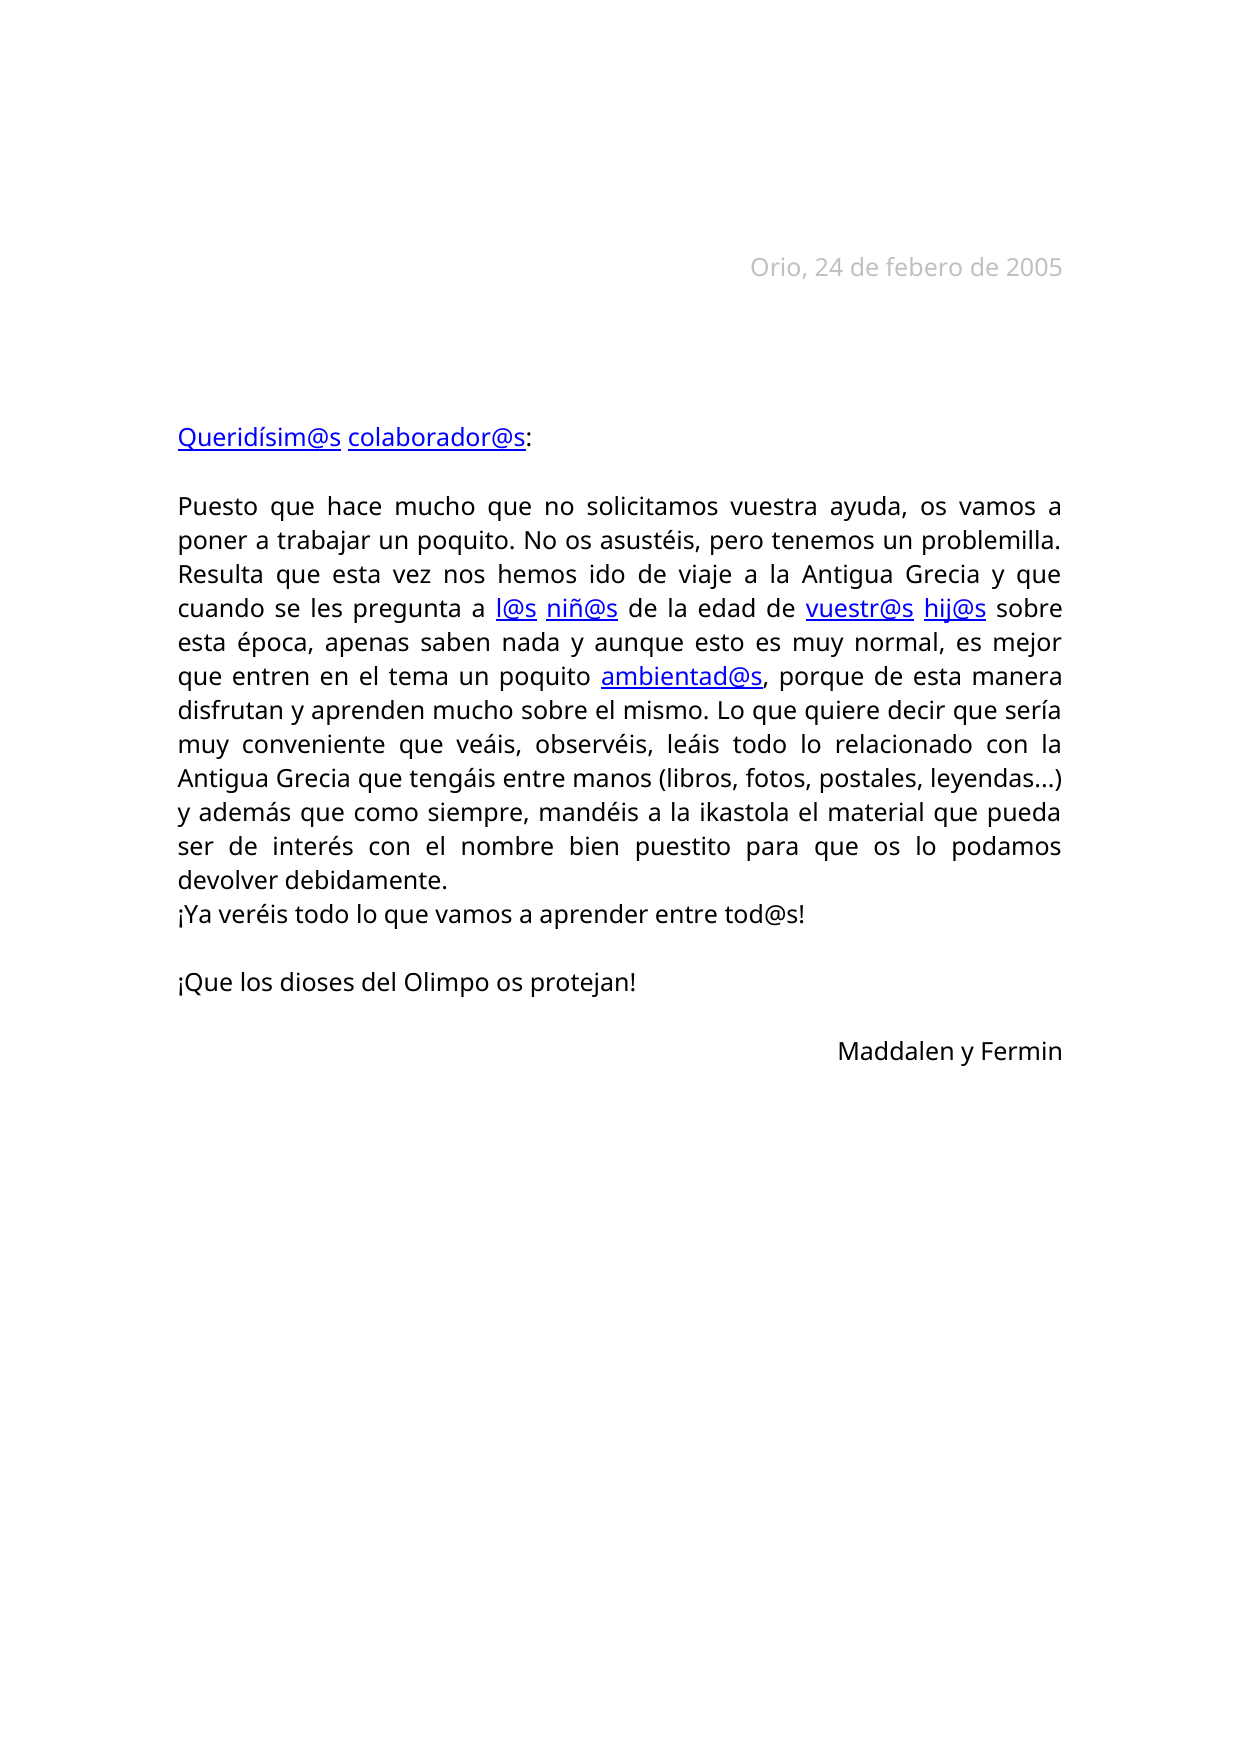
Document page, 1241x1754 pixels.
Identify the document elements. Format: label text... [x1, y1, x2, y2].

text Puesto que hace mucho que no solicitamos vuestra ayuda, os vamos a poner a trabajar un poquito. No os asustéis, pero tenemos un problemilla. Resulta que esta vez nos hemos ido de viaje a la Antigua Grecia y que cuando se les pregunta a l@s niñ@s de la edad de vuestr@s hij@s sobre esta época, apenas saben nada y aunque esto es muy normal, es mejor que entren en el tema un poquito ambientad@s, porque de esta manera disfrutan y aprenden mucho sobre el mismo. Lo que quiere decir que sería muy conveniente que veáis, observéis, leáis todo lo relacionado con la Antigua Grecia que tengáis entre manos (libros, fotos, postales, leyendas...) y además que como siempre, mandéis a la ikastola el material que pueda ser de interés con el nombre bien puestito para que os lo podamos devolver debidamente. [177, 488, 1063, 897]
text ¡Ya veréis todo lo que vamos a aprender entre tod@s! [177, 897, 1063, 931]
text Orio, 24 de febero de 2005 [177, 250, 1063, 284]
text Maddalen y Fermin [177, 1033, 1063, 1067]
text Queridísim@s colaborador@s: [177, 420, 1063, 454]
text ¡Que los dioses del Olimpo os protejan! [177, 965, 1063, 999]
